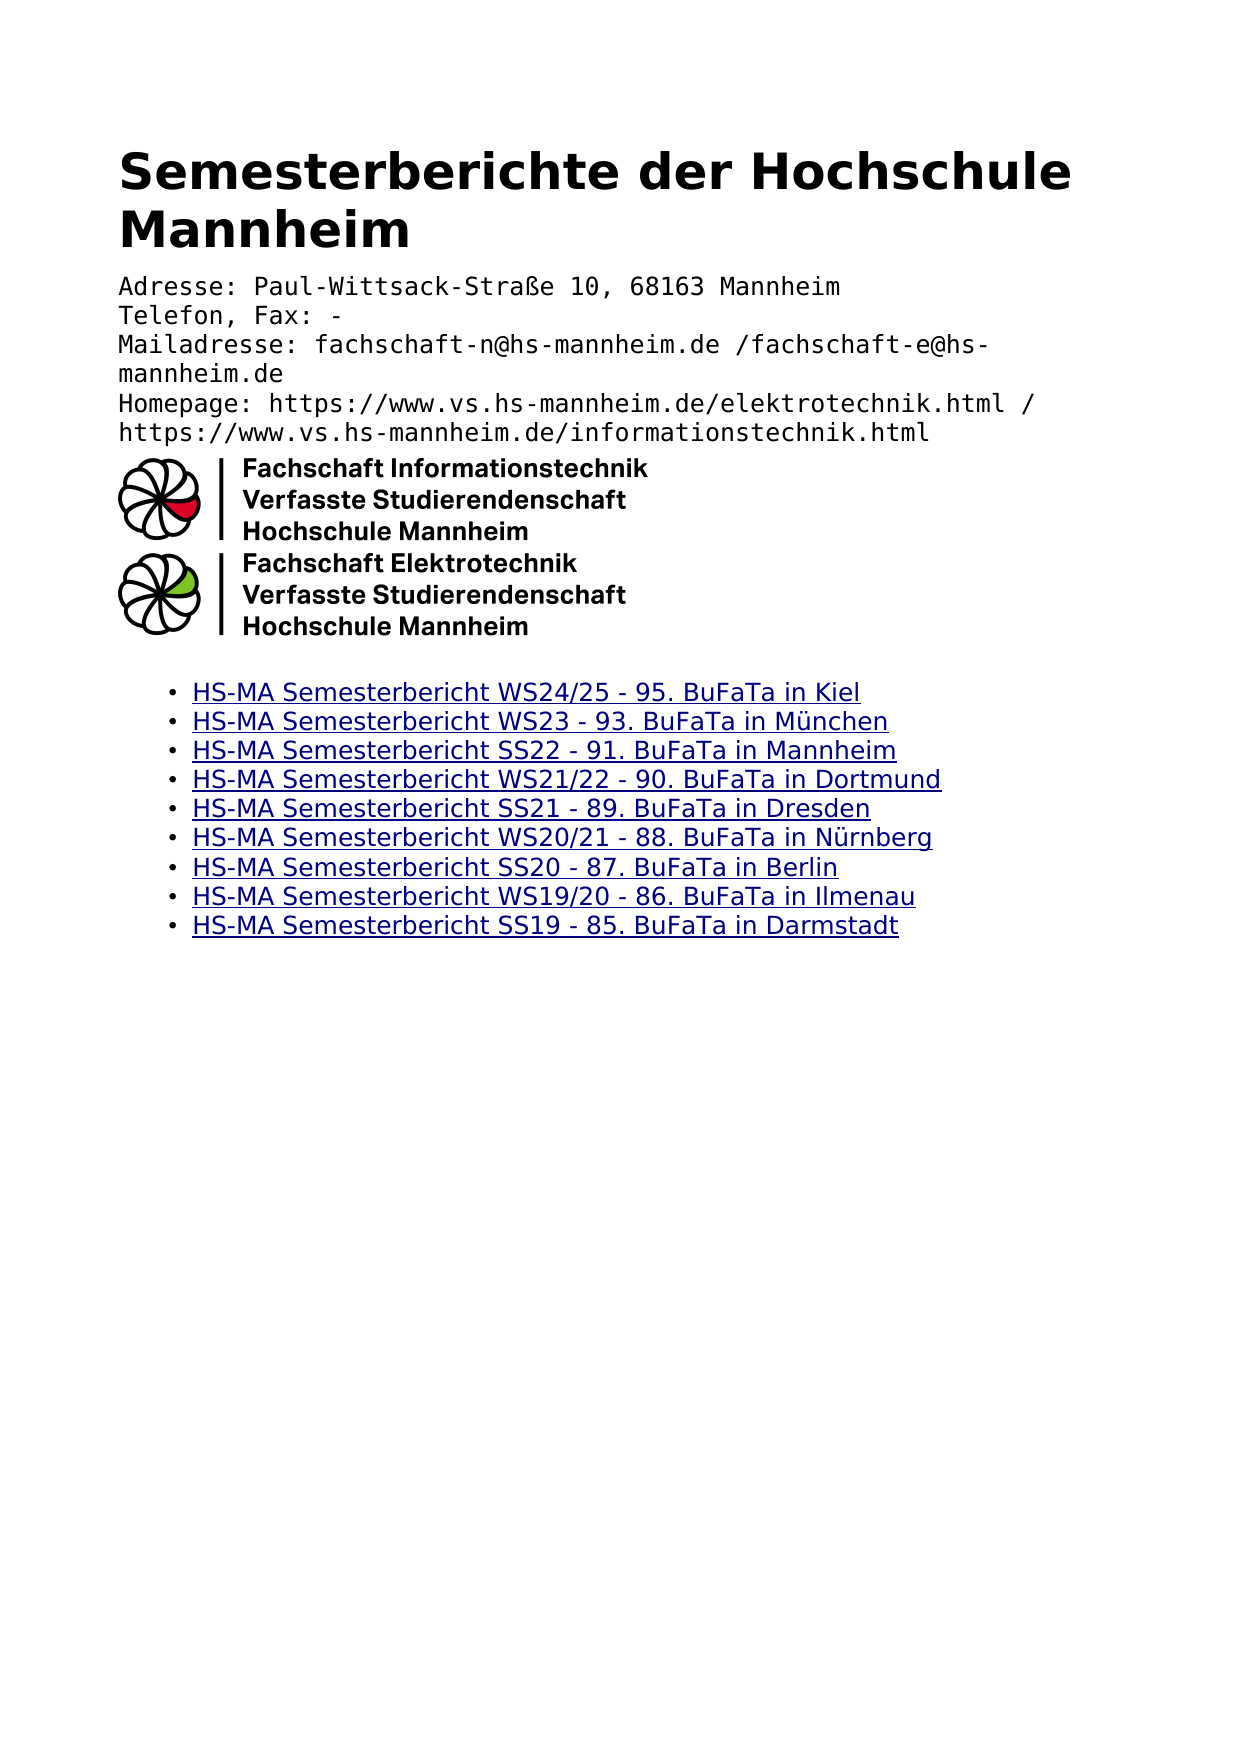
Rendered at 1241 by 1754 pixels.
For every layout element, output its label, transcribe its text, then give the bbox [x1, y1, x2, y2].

list HS-MA Semesterbericht SS19 - 85. BuFaTa in Darmstadt [177, 911, 1122, 940]
list HS-MA Semesterbericht SS21 - 89. BuFaTa in Dresden [177, 794, 1122, 823]
list HS-MA Semesterbericht WS24/25 - 95. BuFaTa in Kiel [177, 678, 1122, 707]
picture [118, 458, 744, 541]
text Adresse: Paul-Wittsack-Straße 10, 68163 Mannheim Telefon, Fax: - Mailadresse: fachschaft-n@hs-mannheim.de /fachschaft-e@hs-mannheim.de Homepage: https://www.vs.hs-mannheim.de/elektrotechnik.html / https://www.vs.hs-mannheim.de/informationstechnik.html [118, 272, 1122, 447]
picture [118, 553, 744, 636]
list HS-MA Semesterbericht WS20/21 - 88. BuFaTa in Nürnberg [177, 823, 1122, 853]
list HS-MA Semesterbericht WS21/22 - 90. BuFaTa in Dortmund [177, 765, 1122, 794]
list HS-MA Semesterbericht WS19/20 - 86. BuFaTa in Ilmenau [177, 882, 1122, 911]
list HS-MA Semesterbericht SS20 - 87. BuFaTa in Berlin [177, 853, 1122, 882]
subtitle Semesterberichte der Hochschule Mannheim [118, 143, 1122, 259]
list HS-MA Semesterbericht WS23 - 93. BuFaTa in München [177, 707, 1122, 736]
list HS-MA Semesterbericht SS22 - 91. BuFaTa in Mannheim [177, 736, 1122, 765]
